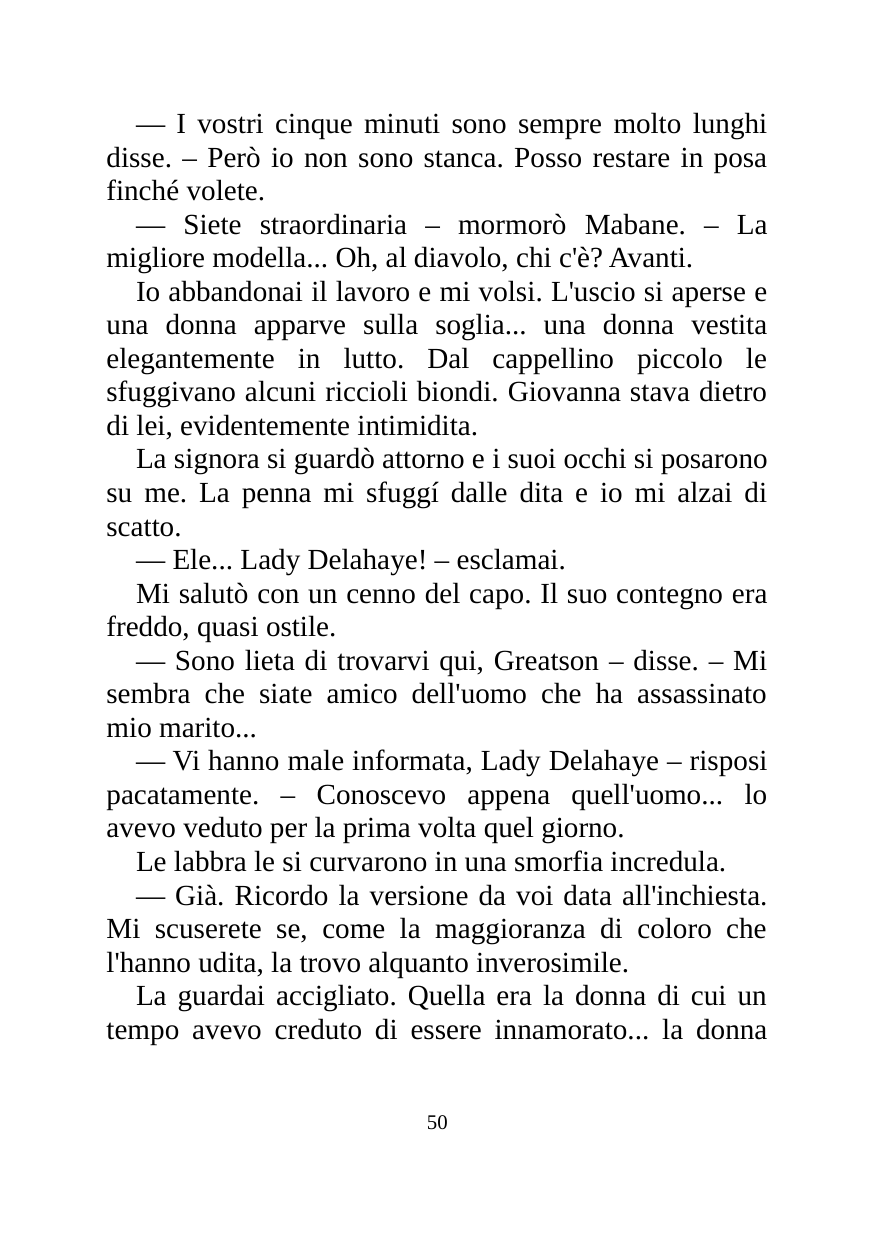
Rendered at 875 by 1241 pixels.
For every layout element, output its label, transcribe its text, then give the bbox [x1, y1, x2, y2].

text — I vostri cinque minuti sono sempre molto lunghi disse. – Però io non sono stanca. Posso restare in posa finché volete. [106, 106, 768, 207]
text — Vi hanno male informata, Lady Delahaye – risposi pacatamente. – Conoscevo appena quell'uomo... lo avevo veduto per la prima volta quel giorno. [106, 743, 768, 844]
text — Sono lieta di trovarvi qui, Greatson – disse. – Mi sembra che siate amico dell'uomo che ha assassinato mio marito... [106, 643, 768, 743]
text Io abbandonai il lavoro e mi volsi. L'uscio si aperse e una donna apparve sulla soglia... una donna vestita elegantemente in lutto. Dal cappellino piccolo le sfuggivano alcuni riccioli biondi. Giovanna stava dietro di lei, evidentemente intimidita. [106, 274, 768, 442]
text — Siete straordinaria – mormorò Mabane. – La migliore modella... Oh, al diavolo, chi c'è? Avanti. [106, 207, 768, 274]
text Le labbra le si curvarono in una smorfia incredula. [106, 844, 768, 878]
text La guardai accigliato. Quella era la donna di cui un tempo avevo creduto di essere innamorato... la donna [106, 978, 768, 1045]
text — Ele... Lady Delahaye! – esclamai. [106, 542, 768, 576]
text — Già. Ricordo la versione da voi data all'inchiesta. Mi scuserete se, come la maggioranza di coloro che l'hanno udita, la trovo alquanto inverosimile. [106, 878, 768, 978]
text Mi salutò con un cenno del capo. Il suo contegno era freddo, quasi ostile. [106, 576, 768, 643]
text La signora si guardò attorno e i suoi occhi si posarono su me. La penna mi sfuggí dalle dita e io mi alzai di scatto. [106, 442, 768, 542]
